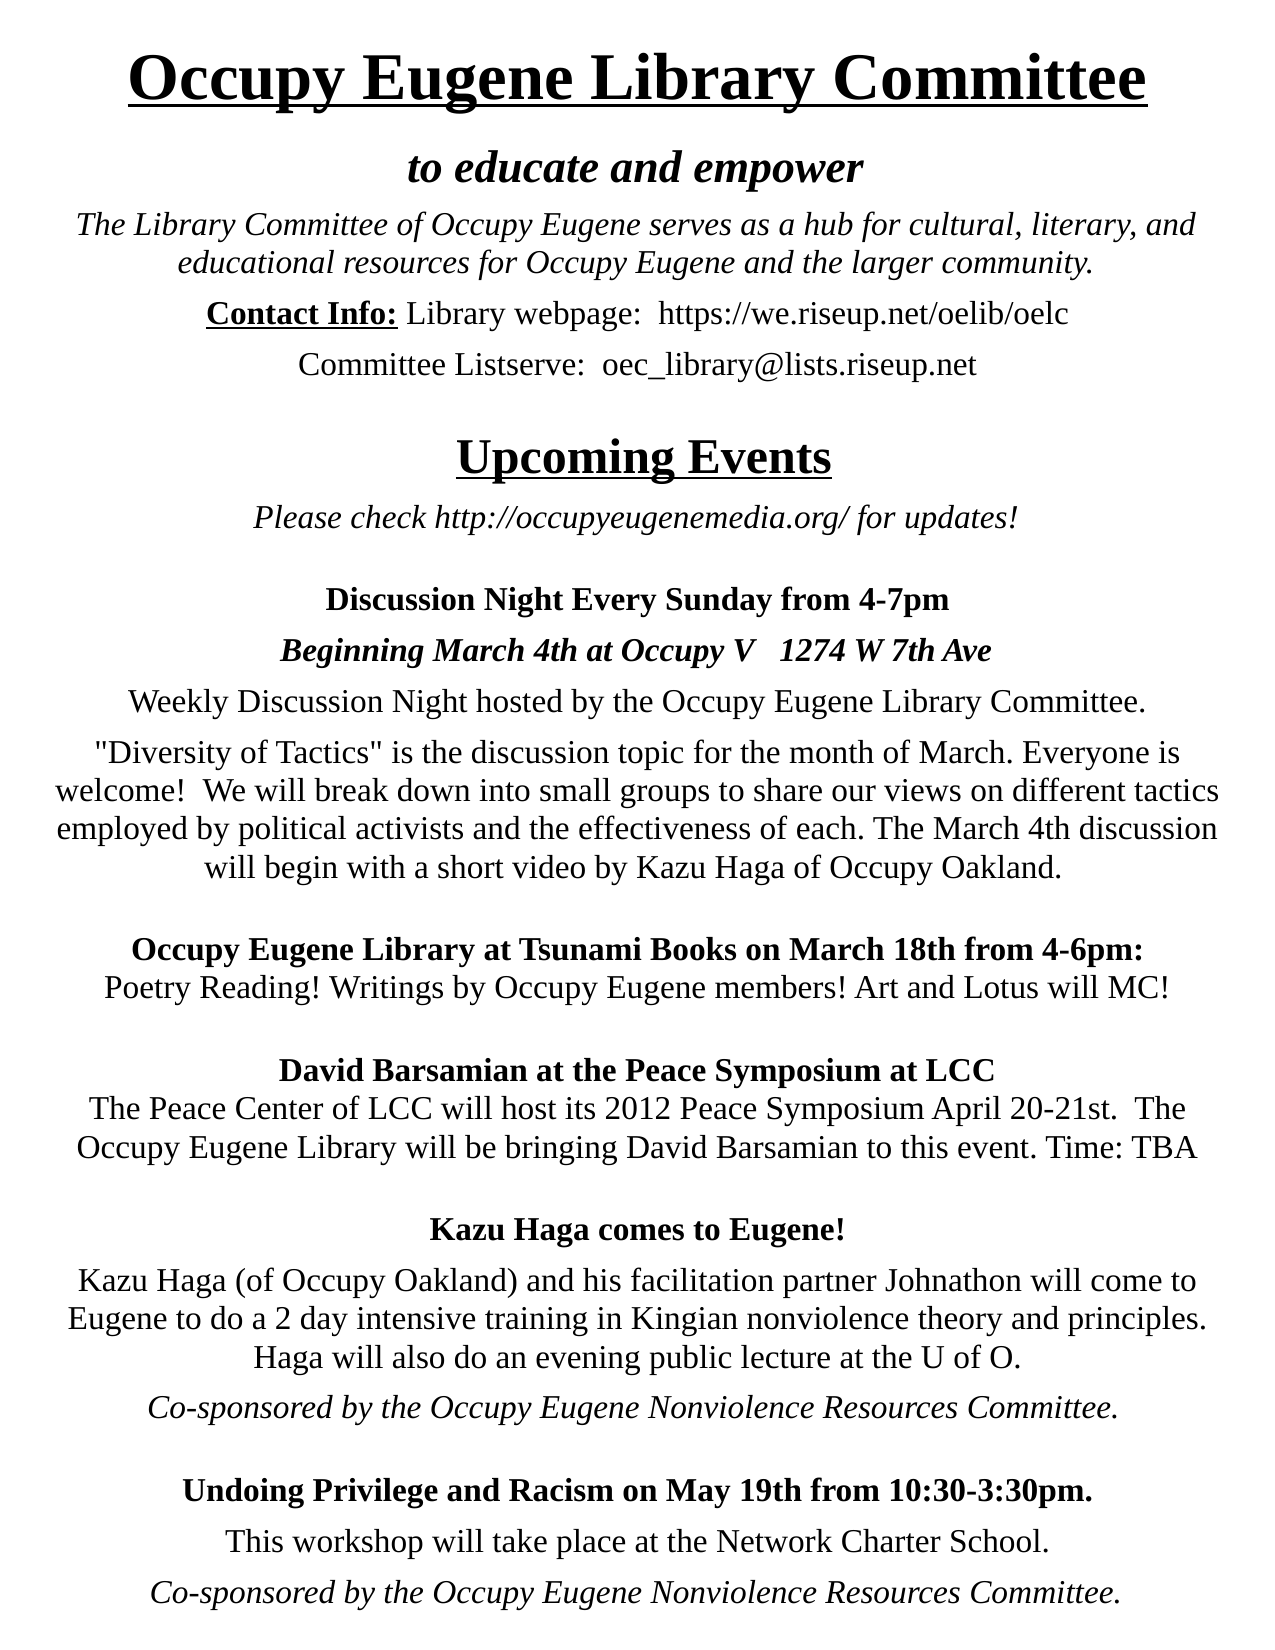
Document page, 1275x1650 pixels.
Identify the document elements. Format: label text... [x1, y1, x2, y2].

text Contact Info: Library webpage: https://we.riseup.net/oelib/oelc [37, 293, 1237, 332]
text Upcoming Events [37, 427, 1237, 484]
text Beginning March 4th at Occupy V 1274 W 7th Ave [37, 630, 1237, 668]
text Co-sponsored by the Occupy Eugene Nonviolence Resources Committee. [37, 1572, 1237, 1610]
text Discussion Night Every Sunday from 4-7pm [37, 579, 1237, 618]
text Occupy Eugene Library Committee [37, 37, 1237, 114]
text "Diversity of Tactics" is the discussion topic for the month of March. Everyone is welcome! We will break down into small groups to share our views on different tactics employed by political activists and the effectiveness of each. The March 4th discussion will begin with a short video by Kazu Haga of Occupy Oakland. [37, 732, 1237, 885]
text Co-sponsored by the Occupy Eugene Nonviolence Resources Committee. [37, 1388, 1237, 1426]
subtitle to educate and empower [37, 139, 1237, 192]
text Kazu Haga (of Occupy Oakland) and his facilitation partner Johnathon will come to Eugene to do a 2 day intensive training in Kingian nonviolence theory and principles. Haga will also do an evening public lecture at the U of O. [37, 1260, 1237, 1375]
text Kazu Haga comes to Eugene! [37, 1209, 1237, 1248]
text Weekly Discussion Night hosted by the Occupy Eugene Library Committee. [37, 681, 1237, 719]
text The Library Committee of Occupy Eugene serves as a hub for cultural, literary, and educational resources for Occupy Eugene and the larger community. [37, 204, 1237, 281]
text David Barsamian at the Peace Symposium at LCC The Peace Center of LCC will host its 2012 Peace Symposium April 20-21st. The Occupy Eugene Library will be bringing David Barsamian to this event. Time: TBA [37, 1050, 1237, 1165]
text Occupy Eugene Library at Tsunami Books on March 18th from 4-6pm: Poetry Reading! Writings by Occupy Eugene members! Art and Lotus will MC! [37, 929, 1237, 1006]
text Undoing Privilege and Racism on May 19th from 10:30-3:30pm. [37, 1470, 1237, 1508]
text This workshop will take place at the Network Charter School. [37, 1521, 1237, 1559]
text Committee Listserve: oec_library@lists.riseup.net [37, 344, 1237, 383]
text Please check http://occupyeugenemedia.org/ for updates! [37, 497, 1237, 535]
